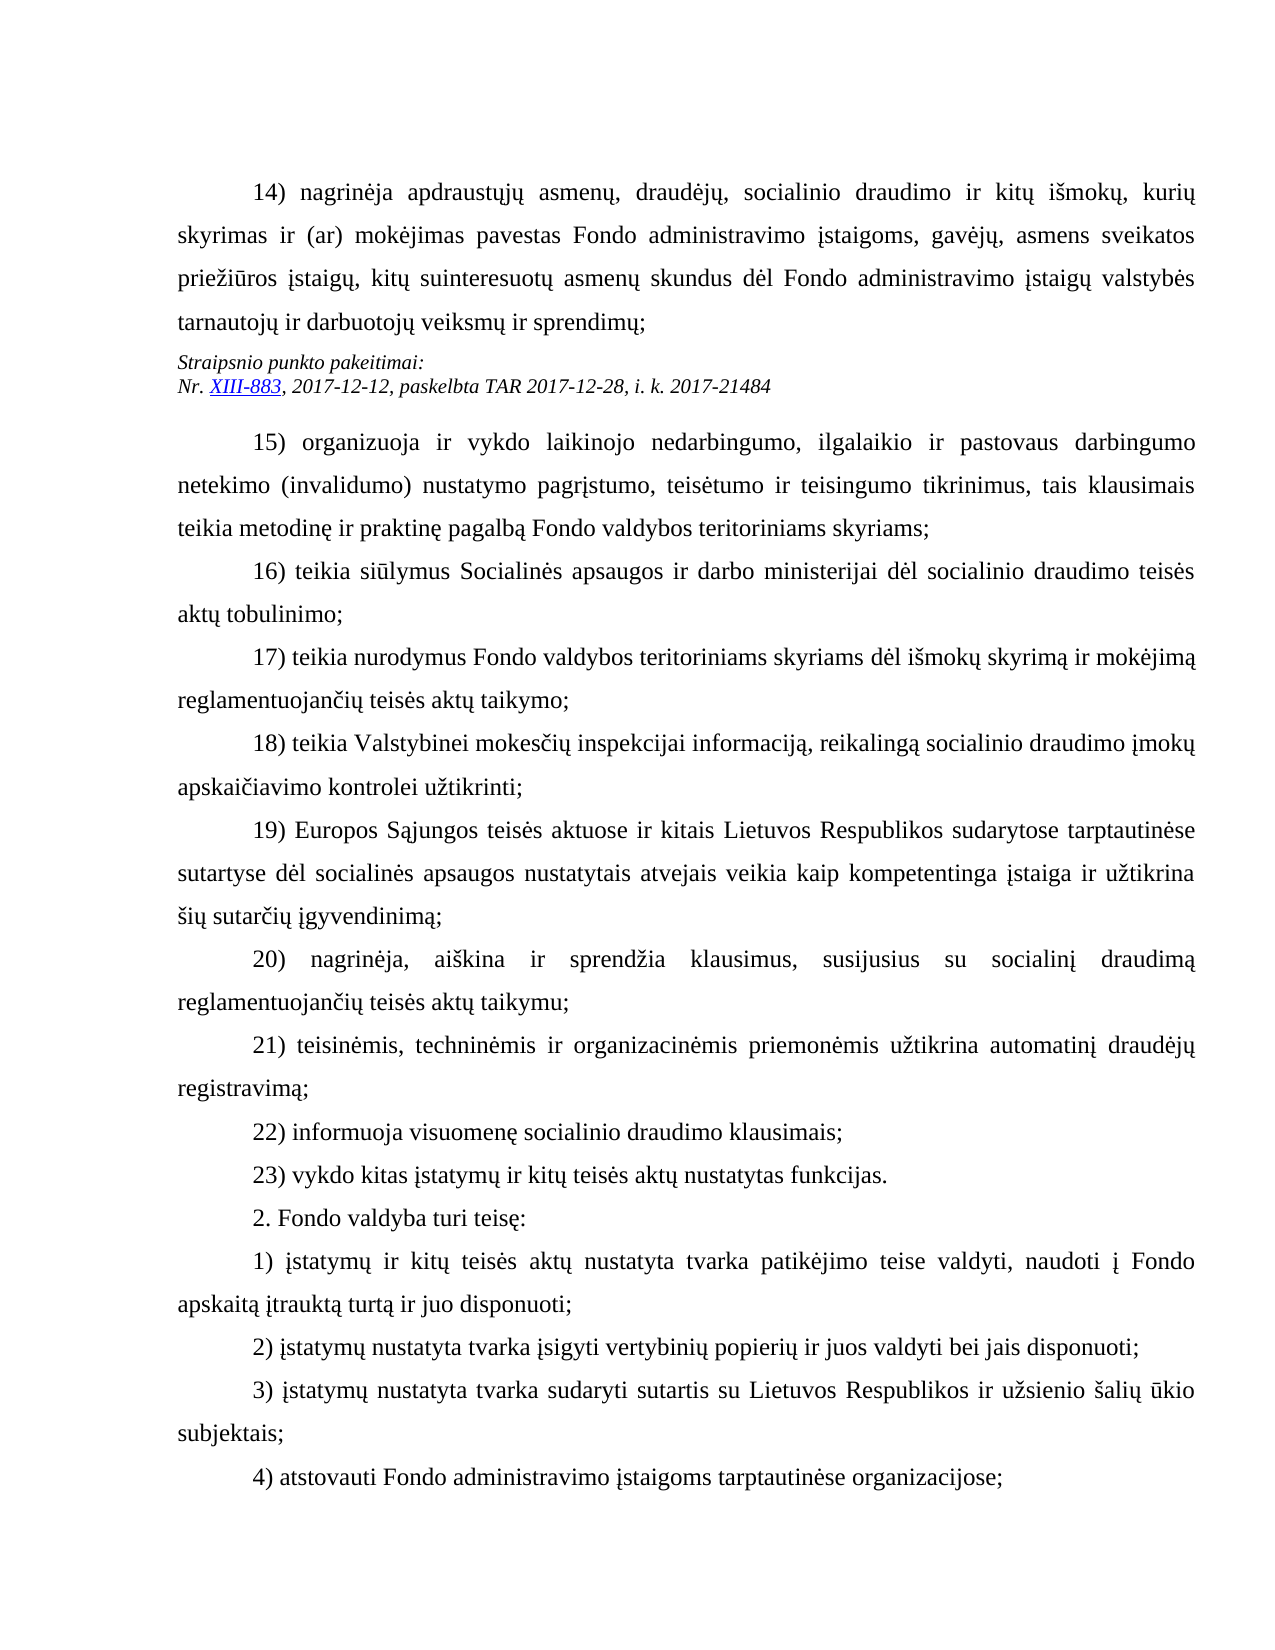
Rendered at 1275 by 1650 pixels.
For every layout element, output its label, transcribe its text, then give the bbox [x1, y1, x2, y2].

text Nr. XIII-883, 2017-12-12, paskelbta TAR 2017-12-28, i. k. 2017-21484 [177, 374, 1196, 398]
text 20) nagrinėja, aiškina ir sprendžia klausimus, susijusius su socialinį draudimą reglamentuojančių teisės aktų taikymu; [177, 944, 1196, 1016]
text 2. Fondo valdyba turi teisę: [177, 1203, 1196, 1232]
text 17) teikia nurodymus Fondo valdybos teritoriniams skyriams dėl išmokų skyrimą ir mokėjimą reglamentuojančių teisės aktų taikymo; [177, 642, 1196, 714]
text 23) vykdo kitas įstatymų ir kitų teisės aktų nustatytas funkcijas. [177, 1160, 1196, 1188]
text 1) įstatymų ir kitų teisės aktų nustatyta tvarka patikėjimo teise valdyti, naudoti į Fondo apskaitą įtrauktą turtą ir juo disponuoti; [177, 1246, 1196, 1318]
text 22) informuoja visuomenę socialinio draudimo klausimais; [177, 1117, 1196, 1145]
text 21) teisinėmis, techninėmis ir organizacinėmis priemonėmis užtikrina automatinį draudėjų registravimą; [177, 1030, 1196, 1102]
text 4) atstovauti Fondo administravimo įstaigoms tarptautinėse organizacijose; [177, 1462, 1196, 1490]
text Straipsnio punkto pakeitimai: [177, 350, 1196, 374]
text 18) teikia Valstybinei mokesčių inspekcijai informaciją, reikalingą socialinio draudimo įmokų apskaičiavimo kontrolei užtikrinti; [177, 728, 1196, 800]
text 16) teikia siūlymus Socialinės apsaugos ir darbo ministerijai dėl socialinio draudimo teisės aktų tobulinimo; [177, 556, 1196, 628]
text 2) įstatymų nustatyta tvarka įsigyti vertybinių popierių ir juos valdyti bei jais disponuoti; [177, 1332, 1196, 1361]
text 15) organizuoja ir vykdo laikinojo nedarbingumo, ilgalaikio ir pastovaus darbingumo netekimo (invalidumo) nustatymo pagrįstumo, teisėtumo ir teisingumo tikrinimus, tais klausimais teikia metodinę ir praktinę pagalbą Fondo valdybos teritoriniams skyriams; [177, 427, 1196, 542]
text 14) nagrinėja apdraustųjų asmenų, draudėjų, socialinio draudimo ir kitų išmokų, kurių skyrimas ir (ar) mokėjimas pavestas Fondo administravimo įstaigoms, gavėjų, asmens sveikatos priežiūros įstaigų, kitų suinteresuotų asmenų skundus dėl Fondo administravimo įstaigų valstybės tarnautojų ir darbuotojų veiksmų ir sprendimų; [177, 177, 1196, 335]
text 19) Europos Sąjungos teisės aktuose ir kitais Lietuvos Respublikos sudarytose tarptautinėse sutartyse dėl socialinės apsaugos nustatytais atvejais veikia kaip kompetentinga įstaiga ir užtikrina šių sutarčių įgyvendinimą; [177, 815, 1196, 930]
text 3) įstatymų nustatyta tvarka sudaryti sutartis su Lietuvos Respublikos ir užsienio šalių ūkio subjektais; [177, 1375, 1196, 1447]
